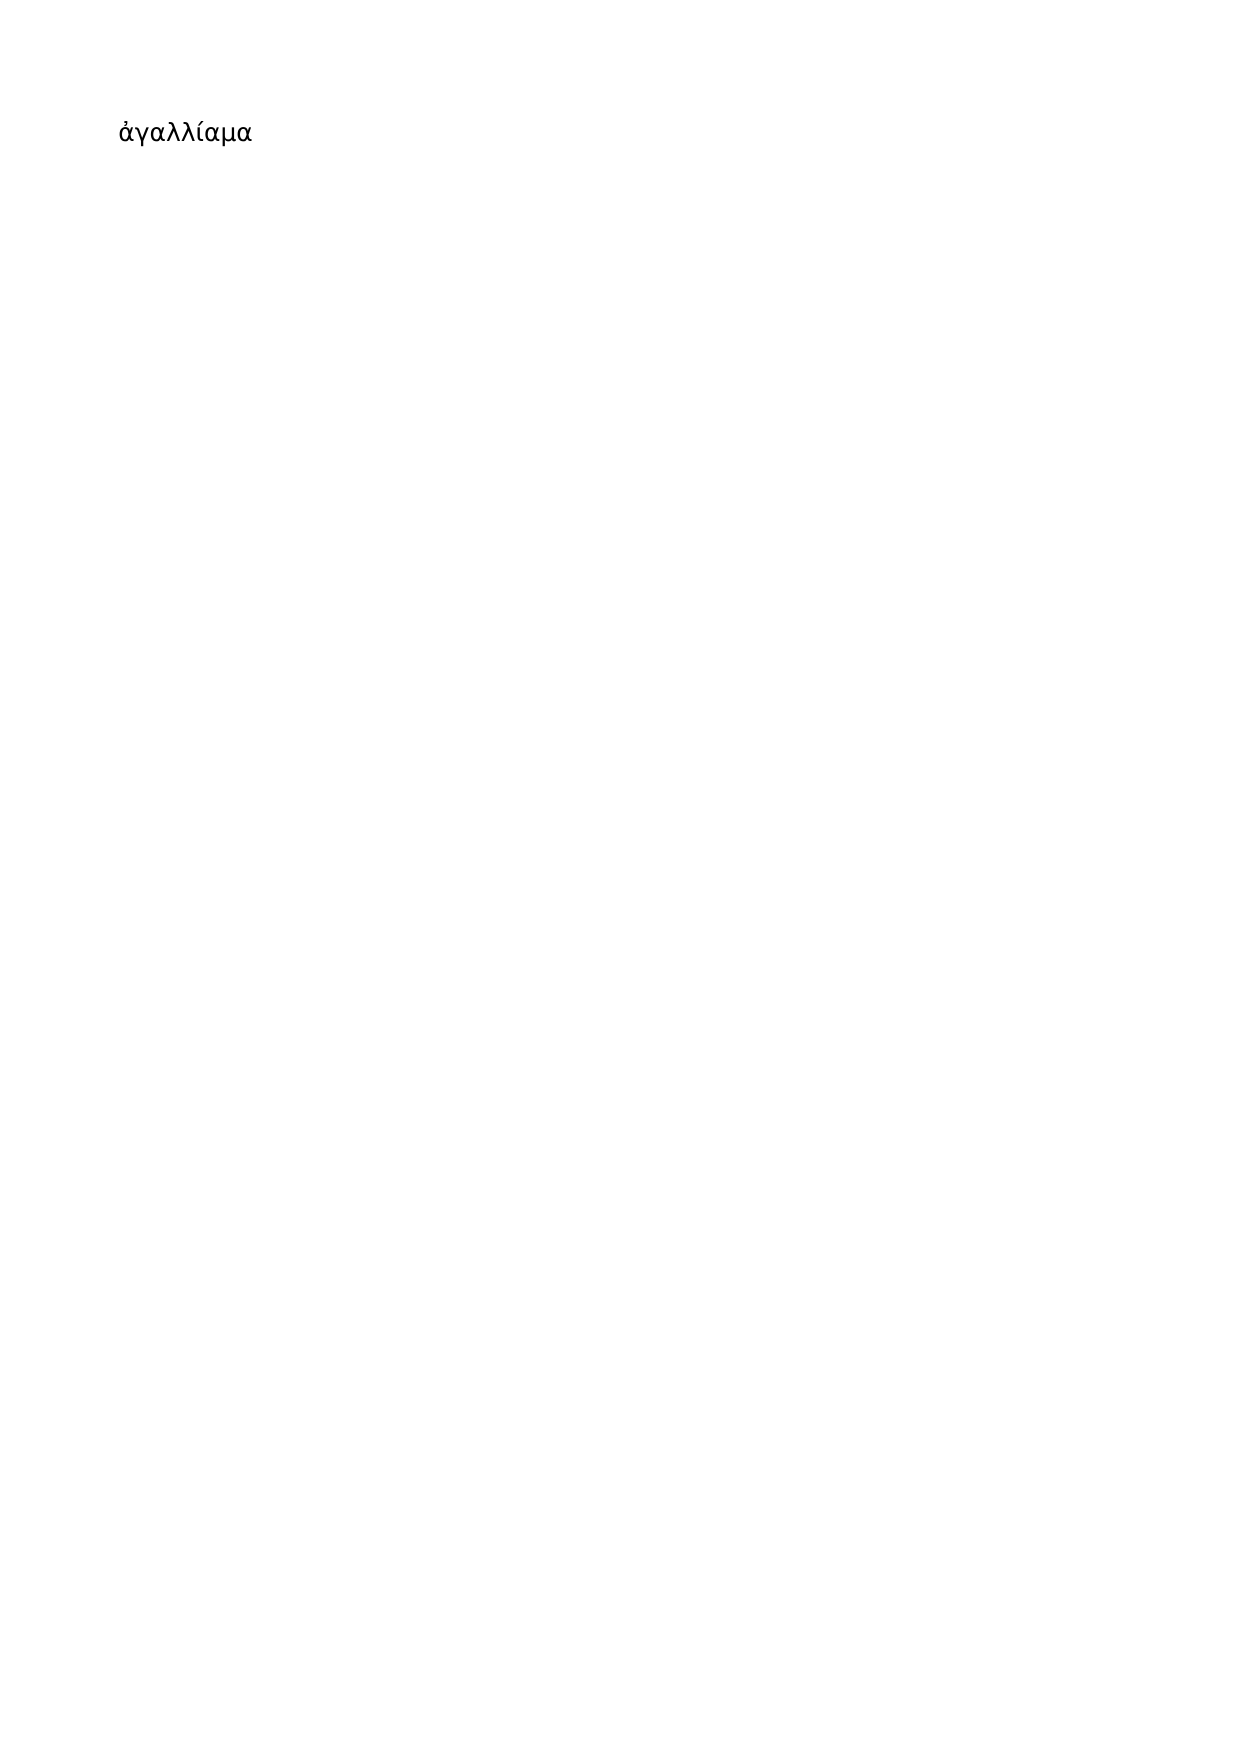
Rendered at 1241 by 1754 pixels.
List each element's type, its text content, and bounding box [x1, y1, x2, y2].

text ἀγαλλίαμα [118, 118, 1122, 147]
